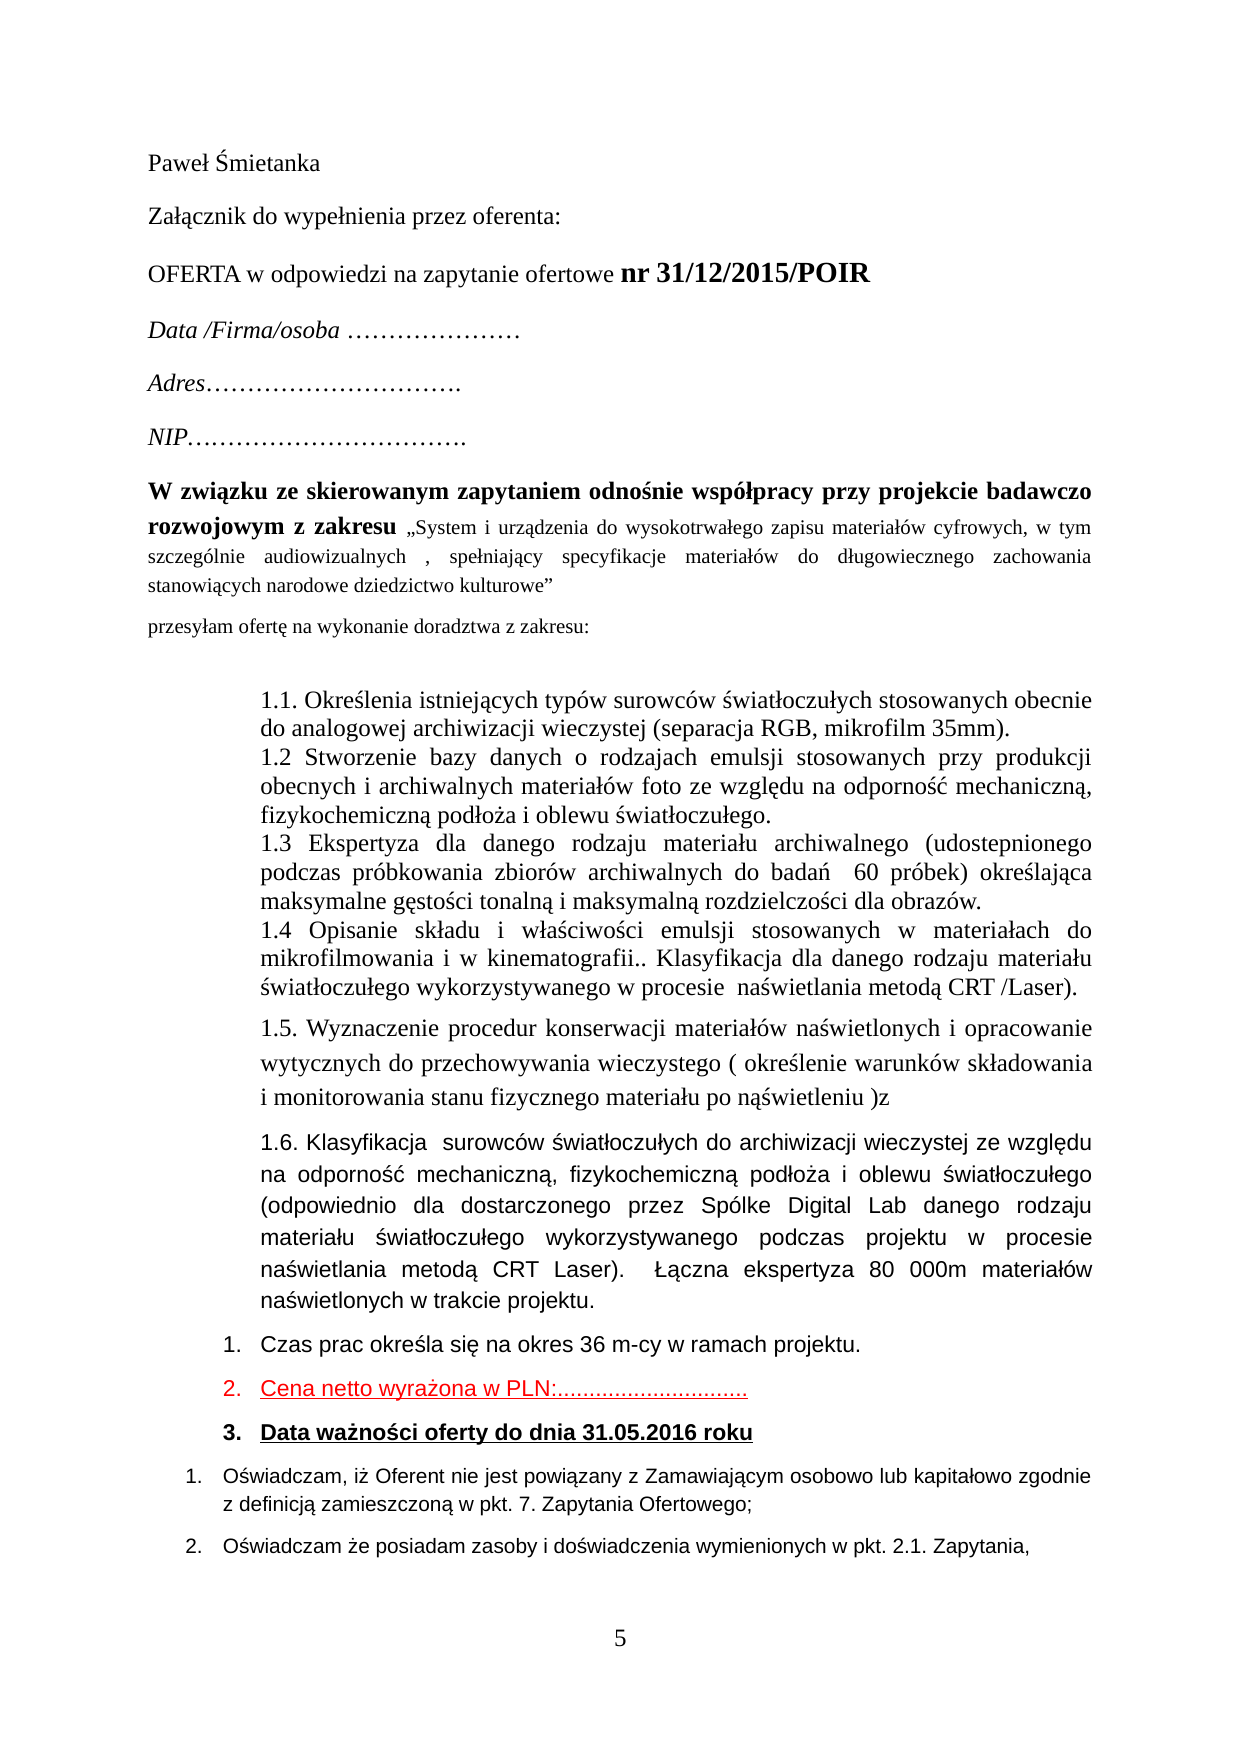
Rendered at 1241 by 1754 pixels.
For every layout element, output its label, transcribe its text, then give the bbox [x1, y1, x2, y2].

list Cena netto wyrażona w PLN:.............................. [223, 1375, 1093, 1402]
text OFERTA w odpowiedzi na zapytanie ofertowe nr 31/12/2015/POIR [148, 255, 1093, 289]
list Czas prac określa się na okres 36 m-cy w ramach projektu. [223, 1331, 1093, 1358]
list 1.1. Określenia istniejących typów surowców światłoczułych stosowanych obecnie do analogowej archiwizacji wieczystej (separacja RGB, mikrofilm 35mm). [223, 685, 1093, 742]
list Oświadczam że posiadam zasoby i doświadczenia wymienionych w pkt. 2.1. Zapytania, [185, 1533, 1093, 1557]
list 1.3 Ekspertyza dla danego rodzaju materiału archiwalnego (udostepnionego podczas próbkowania zbiorów archiwalnych do badań 60 próbek) określająca maksymalne gęstości tonalną i maksymalną rozdzielczości dla obrazów. [223, 828, 1093, 915]
text Paweł Śmietanka [148, 148, 1093, 176]
list 1.6. Klasyfikacja surowców światłoczułych do archiwizacji wieczystej ze względu na odporność mechaniczną, fizykochemiczną podłoża i oblewu światłoczułego (odpowiednio dla dostarczonego przez Spólke Digital Lab danego rodzaju materiału światłoczułego wykorzystywanego podczas projektu w procesie naświetlania metodą CRT Laser). Łączna ekspertyza 80 000m materiałów naświetlonych w trakcie projektu. [223, 1129, 1093, 1313]
text Data /Firma/osoba ………………… [148, 315, 1093, 343]
list 1.4 Opisanie składu i właściwości emulsji stosowanych w materiałach do mikrofilmowania i w kinematografii.. Klasyfikacja dla danego rodzaju materiału światłoczułego wykorzystywanego w procesie naświetlania metodą CRT /Laser). [223, 915, 1093, 1001]
list 1.5. Wyznaczenie procedur konserwacji materiałów naświetlonych i opracowanie wytycznych do przechowywania wieczystego ( określenie warunków składowania i monitorowania stanu fizycznego materiału po nąświetleniu )z [223, 1013, 1093, 1111]
text NIP……………………………. [148, 422, 1093, 451]
list 1.2 Stworzenie bazy danych o rodzajach emulsji stosowanych przy produkcji obecnych i archiwalnych materiałów foto ze względu na odporność mechaniczną, fizykochemiczną podłoża i oblewu światłoczułego. [223, 742, 1093, 828]
text W związku ze skierowanym zapytaniem odnośnie współpracy przy projekcie badawczo rozwojowym z zakresu „System i urządzenia do wysokotrwałego zapisu materiałów cyfrowych, w tym szczególnie audiowizualnych , spełniający specyfikacje materiałów do długowiecznego zachowania stanowiących narodowe dziedzictwo kulturowe” [148, 476, 1093, 597]
text przesyłam ofertę na wykonanie doradztwa z zakresu: [148, 614, 1093, 638]
text Załącznik do wypełnienia przez oferenta: [148, 201, 1093, 230]
list Data ważności oferty do dnia 31.05.2016 roku [223, 1419, 1093, 1446]
list Oświadczam, iż Oferent nie jest powiązany z Zamawiającym osobowo lub kapitałowo zgodnie z definicją zamieszczoną w pkt. 7. Zapytania Ofertowego; [185, 1463, 1093, 1516]
text Adres…………………………. [148, 368, 1093, 397]
